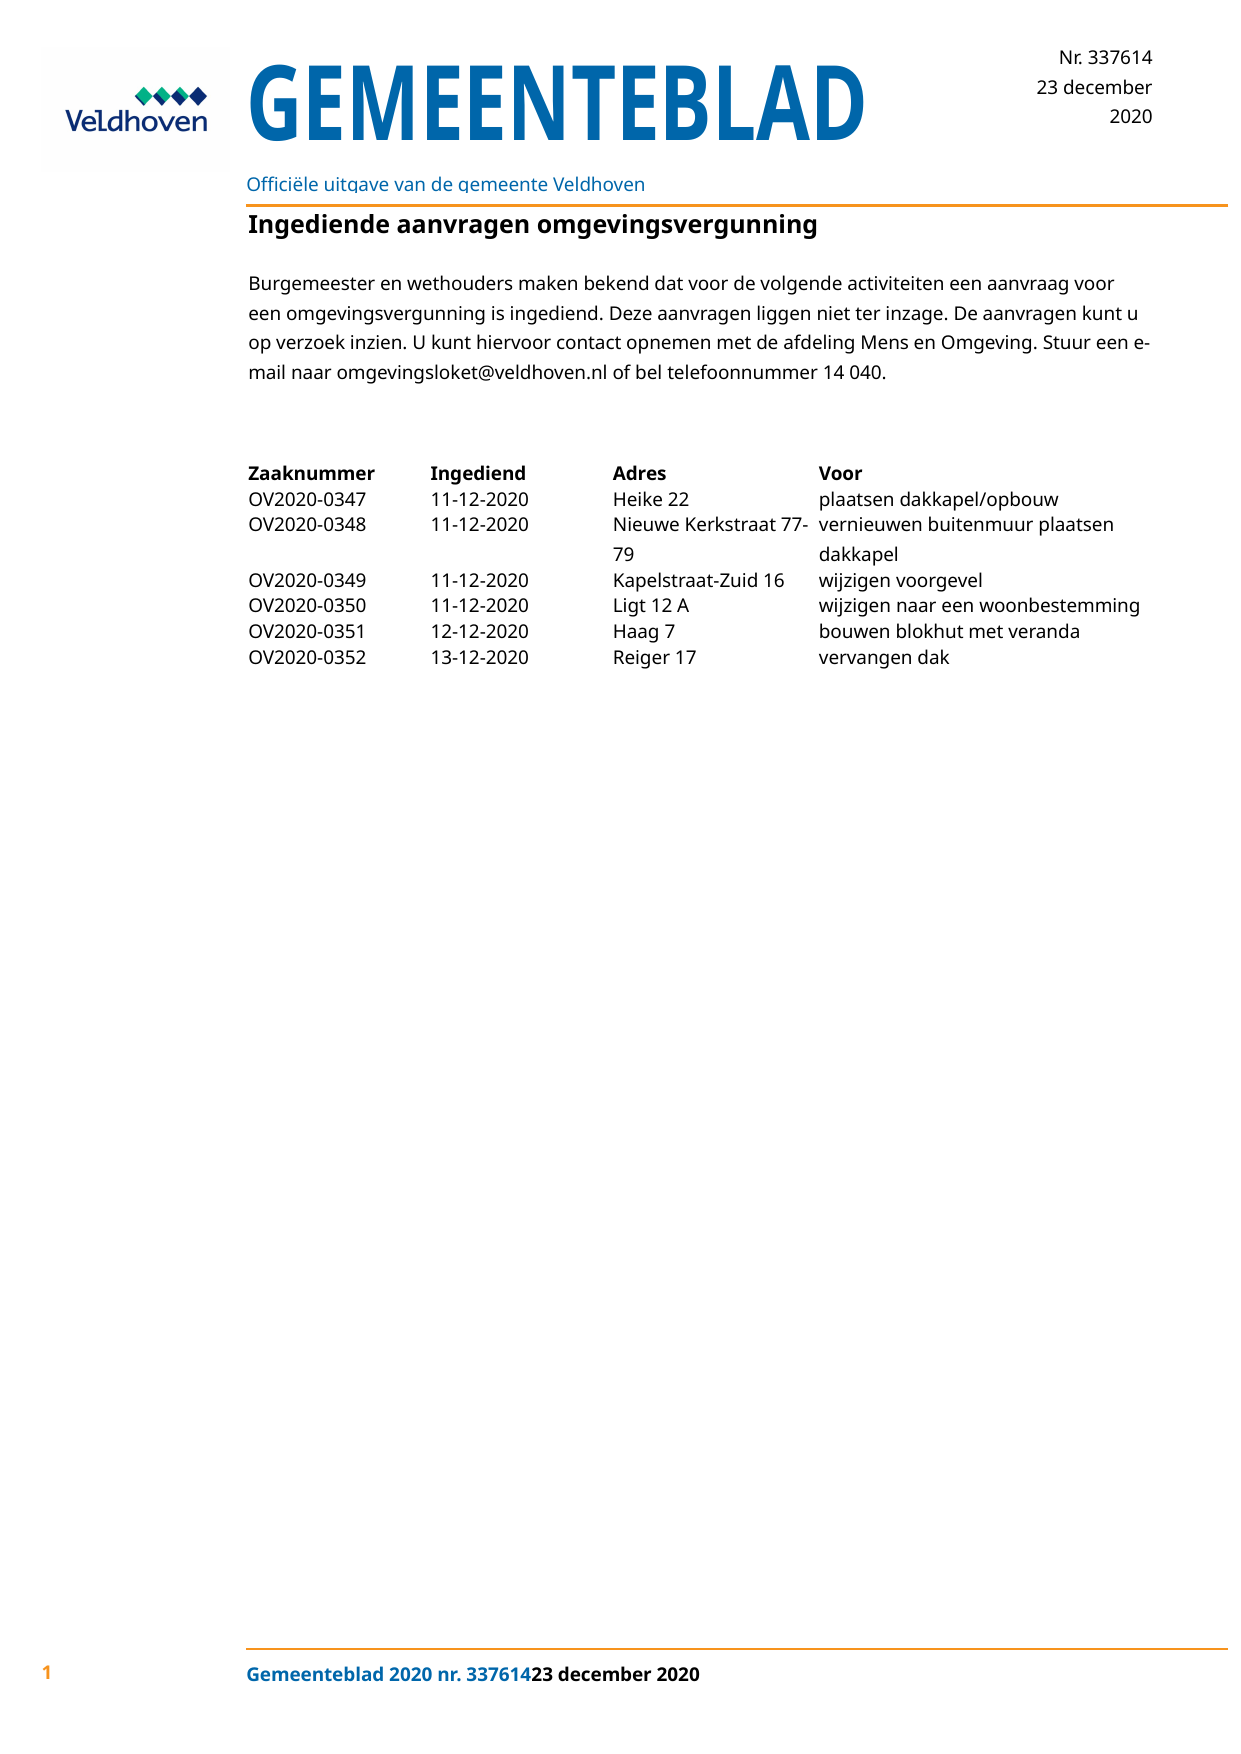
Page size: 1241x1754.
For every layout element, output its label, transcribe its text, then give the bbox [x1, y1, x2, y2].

table_cell Ligt 12 A [613, 593, 819, 618]
table_cell OV2020-0347 [248, 486, 430, 511]
table_header Adres [613, 460, 819, 486]
table_cell Nieuwe Kerkstraat 77-79 [613, 511, 819, 567]
table_header Voor [819, 460, 1152, 486]
table_header Zaaknummer [248, 460, 430, 486]
table_cell OV2020-0352 [248, 644, 430, 670]
table_cell 13-12-2020 [430, 644, 613, 670]
table_cell 11-12-2020 [430, 486, 613, 511]
table_cell vernieuwen buitenmuur plaatsen dakkapel [819, 511, 1152, 567]
table_cell bouwen blokhut met veranda [819, 618, 1152, 644]
table_cell 12-12-2020 [430, 618, 613, 644]
table_cell plaatsen dakkapel/opbouw [819, 486, 1152, 511]
table_cell wijzigen voorgevel [819, 567, 1152, 592]
table_header Ingediend [430, 460, 613, 486]
table_cell wijzigen naar een woonbestemming [819, 593, 1152, 618]
text Ingediende aanvragen omgevingsvergunning [248, 207, 1152, 241]
table_cell OV2020-0351 [248, 618, 430, 644]
table_cell OV2020-0350 [248, 593, 430, 618]
table_cell 11-12-2020 [430, 511, 613, 567]
table_cell Kapelstraat-Zuid 16 [613, 567, 819, 592]
table_cell Haag 7 [613, 618, 819, 644]
text Burgemeester en wethouders maken bekend dat voor de volgende activiteiten een aanvraag voor een omgevingsvergunning is ingediend. Deze aanvragen liggen niet ter inzage. De aanvragen kunt u op verzoek inzien. U kunt hiervoor contact opnemen met de afdeling Mens en Omgeving. Stuur een e-mail naar omgevingsloket@veldhoven.nl of bel telefoonnummer 14 040. [248, 270, 1152, 385]
table_cell Heike 22 [613, 486, 819, 511]
table_cell 11-12-2020 [430, 593, 613, 618]
table_cell 11-12-2020 [430, 567, 613, 592]
picture [41, 47, 231, 172]
table_cell OV2020-0349 [248, 567, 430, 592]
table_cell vervangen dak [819, 644, 1152, 670]
table_cell OV2020-0348 [248, 511, 430, 567]
table_cell Reiger 17 [613, 644, 819, 670]
